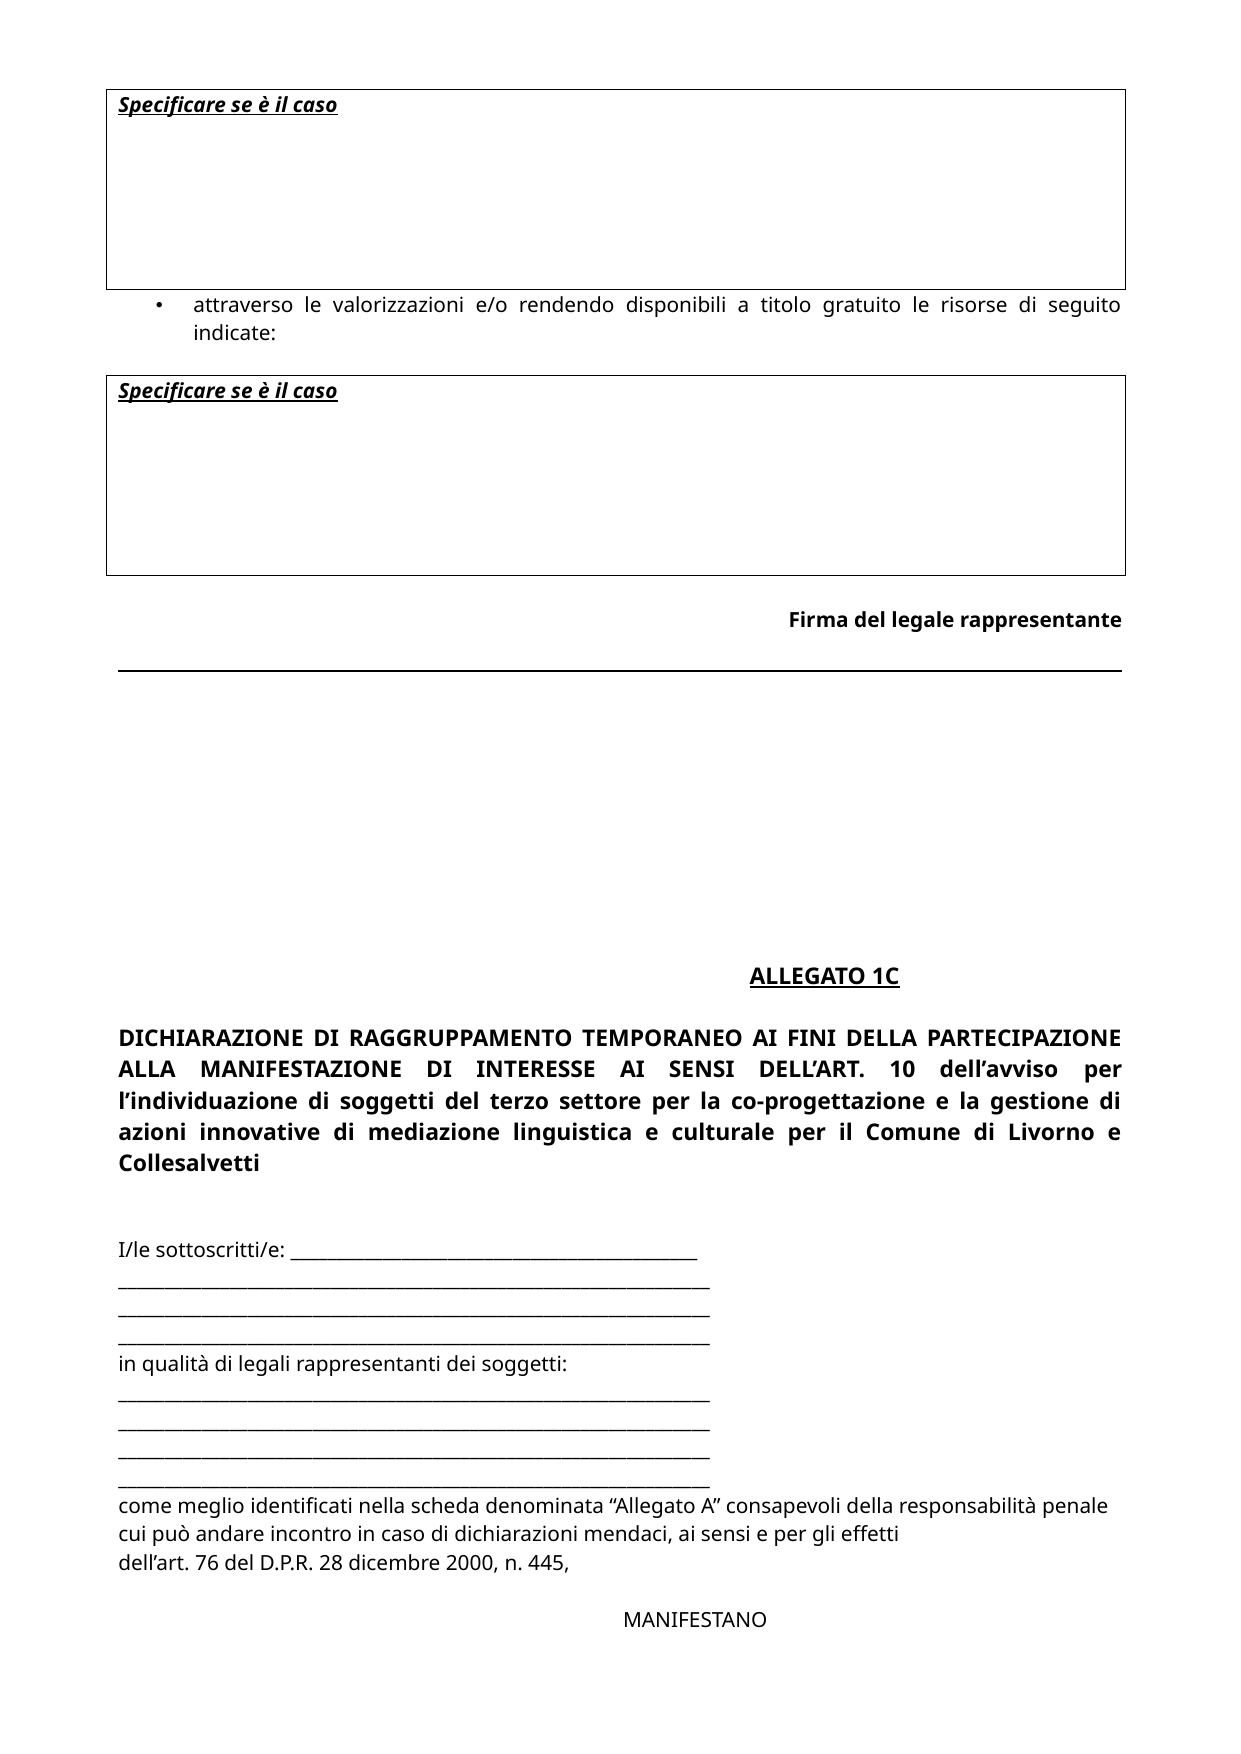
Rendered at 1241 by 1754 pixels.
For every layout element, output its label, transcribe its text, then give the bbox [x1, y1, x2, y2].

list attraverso le valorizzazioni e/o rendendo disponibili a titolo gratuito le risorse di seguito indicate: [156, 290, 1122, 347]
text I/le sottoscritti/e: ____________________________________________ [118, 1235, 1240, 1264]
text Firma del legale rappresentante [118, 605, 1122, 633]
text dell’art. 76 del D.P.R. 28 dicembre 2000, n. 445, [118, 1548, 1240, 1576]
text come meglio identificati nella scheda denominata “Allegato A” consapevoli della responsabilità penale [118, 1491, 1240, 1519]
text ________________________________________________________________ [118, 1377, 1240, 1406]
text ________________________________________________________________ [118, 1463, 1240, 1491]
text ________________________________________________________________ [118, 1406, 1240, 1434]
text DICHIARAZIONE DI RAGGRUPPAMENTO TEMPORANEO AI FINI DELLA PARTECIPAZIONE ALLA MANIFESTAZIONE DI INTERESSE AI SENSI DELL’ART. 10 dell’avviso per l’individuazione di soggetti del terzo settore per la co-progettazione e la gestione di azioni innovative di mediazione linguistica e culturale per il Comune di Livorno e Collesalvetti [118, 1022, 1122, 1178]
table_header Specificare se è il caso [107, 90, 1125, 289]
text ________________________________________________________________ [118, 1264, 1240, 1292]
text cui può andare incontro in caso di dichiarazioni mendaci, ai sensi e per gli effetti [118, 1519, 1240, 1548]
text MANIFESTANO [118, 1605, 1240, 1633]
text ________________________________________________________________ [118, 1292, 1240, 1321]
text ________________________________________________________________ [118, 1321, 1240, 1349]
text ALLEGATO 1C [118, 959, 1122, 991]
text ________________________________________________________________ [118, 1434, 1240, 1463]
text in qualità di legali rappresentanti dei soggetti: [118, 1349, 1240, 1377]
table_header Specificare se è il caso [107, 376, 1125, 575]
